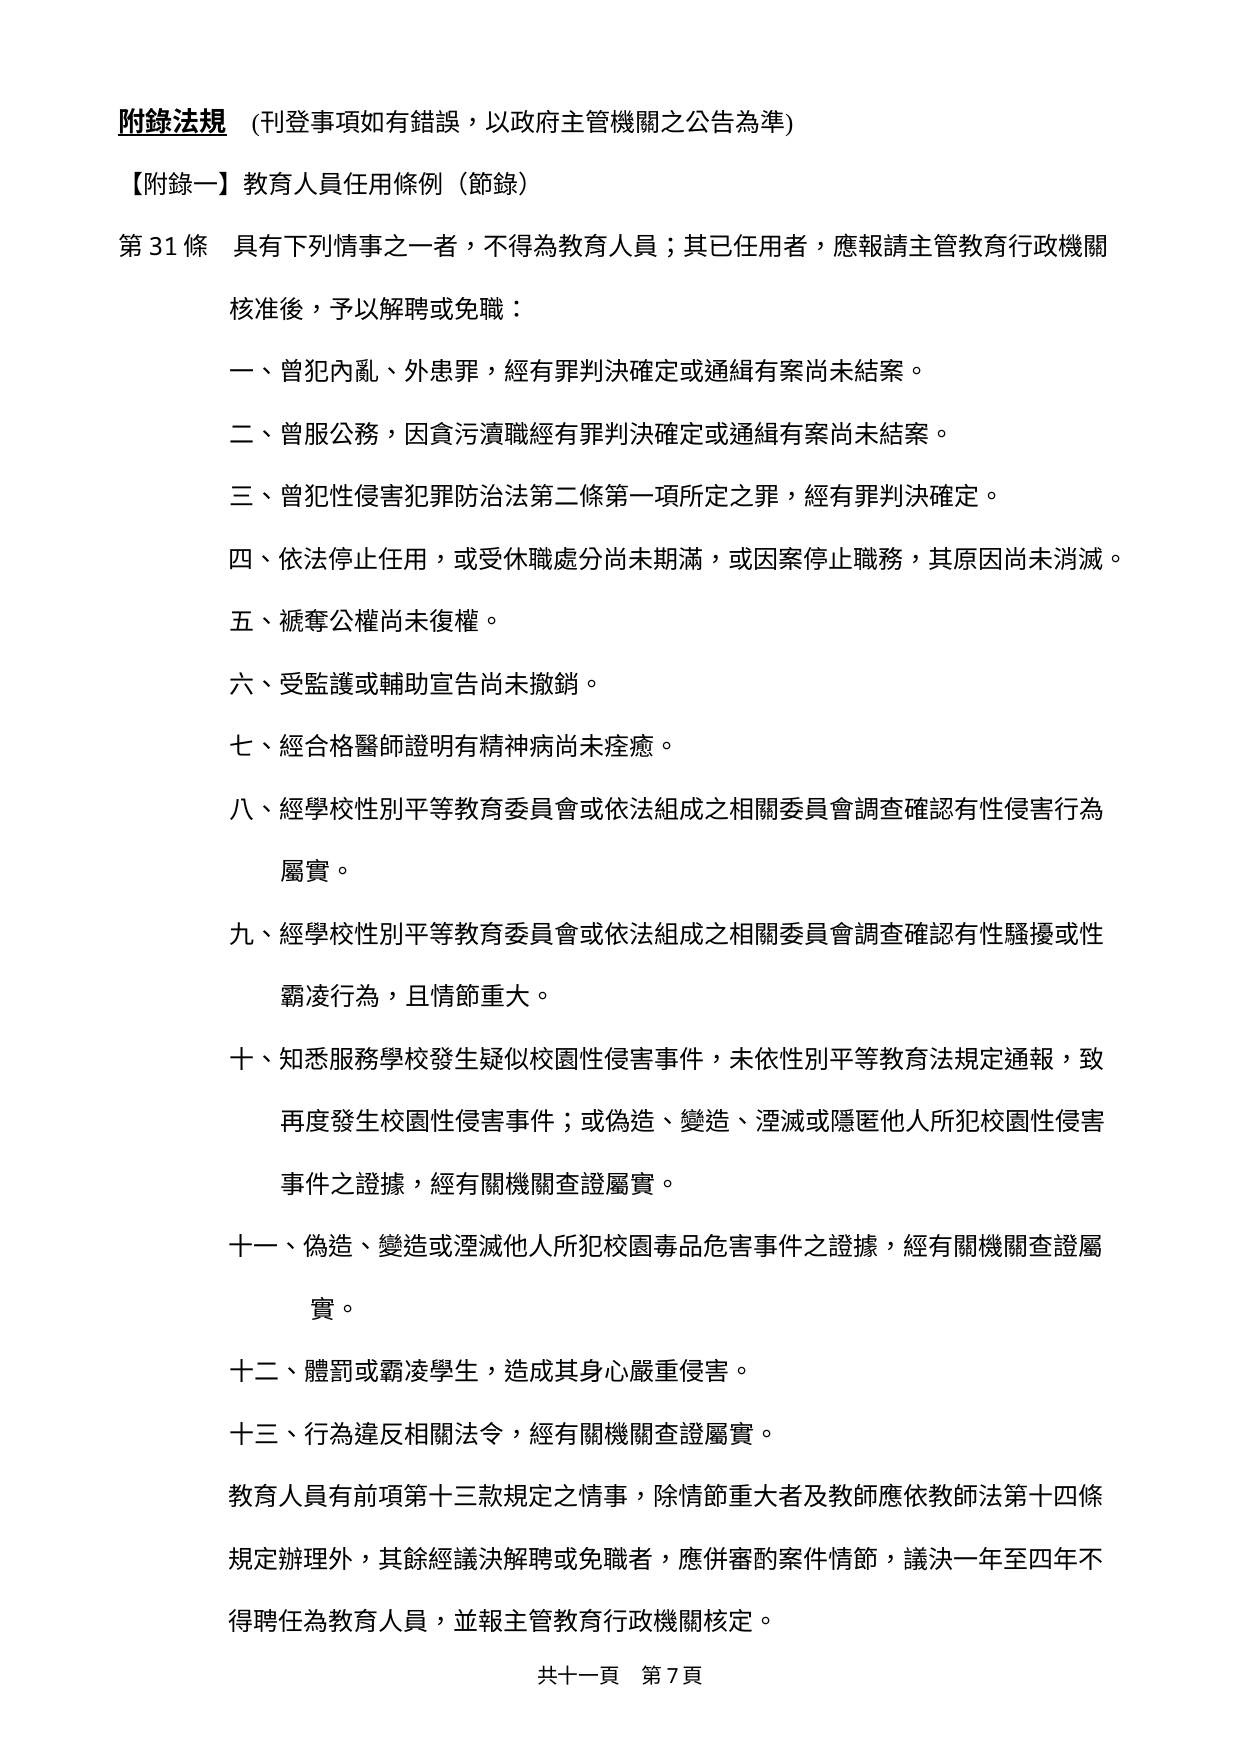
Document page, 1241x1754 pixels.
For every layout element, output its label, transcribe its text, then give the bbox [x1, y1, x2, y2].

text 十三、行為違反相關法令，經有關機關查證屬實。 [118, 1391, 1122, 1453]
text 三、曾犯性侵害犯罪防治法第二條第一項所定之罪，經有罪判決確定。 [118, 453, 1122, 516]
text 六、受監護或輔助宣告尚未撤銷。 [118, 641, 1122, 703]
text 十、知悉服務學校發生疑似校園性侵害事件，未依性別平等教育法規定通報，致再度發生校園性侵害事件；或偽造、變造、湮滅或隱匿他人所犯校園性侵害事件之證據，經有關機關查證屬實。 [229, 1016, 1122, 1203]
text 十二、體罰或霸凌學生，造成其身心嚴重侵害。 [118, 1328, 1122, 1391]
text 九、經學校性別平等教育委員會或依法組成之相關委員會調查確認有性騷擾或性 霸凌行為，且情節重大。 [229, 891, 1122, 1016]
text 二、曾服公務，因貪污瀆職經有罪判決確定或通緝有案尚未結案。 [118, 391, 1122, 453]
text 四、依法停止任用，或受休職處分尚未期滿，或因案停止職務，其原因尚未消滅。 [229, 516, 1122, 578]
text 教育人員有前項第十三款規定之情事，除情節重大者及教師應依教師法第十四條規定辦理外，其餘經議決解聘或免職者，應併審酌案件情節，議決一年至四年不得聘任為教育人員，並報主管教育行政機關核定。 [229, 1453, 1122, 1641]
text 五、褫奪公權尚未復權。 [118, 578, 1122, 641]
text 十一、偽造、變造或湮滅他人所犯校園毒品危害事件之證據，經有關機關查證屬實。 [229, 1203, 1122, 1328]
text 【附錄一】教育人員任用條例（節錄） [118, 141, 1122, 203]
text 附錄法規 (刊登事項如有錯誤，以政府主管機關之公告為準) [118, 78, 1122, 141]
text 第31條 具有下列情事之一者，不得為教育人員；其已任用者，應報請主管教育行政機關核准後，予以解聘或免職： [118, 203, 1122, 328]
text 一、曾犯內亂、外患罪，經有罪判決確定或通緝有案尚未結案。 [118, 328, 1122, 391]
text 八、經學校性別平等教育委員會或依法組成之相關委員會調查確認有性侵害行為 屬實。 [229, 766, 1122, 891]
text 七、經合格醫師證明有精神病尚未痊癒。 [118, 703, 1122, 766]
